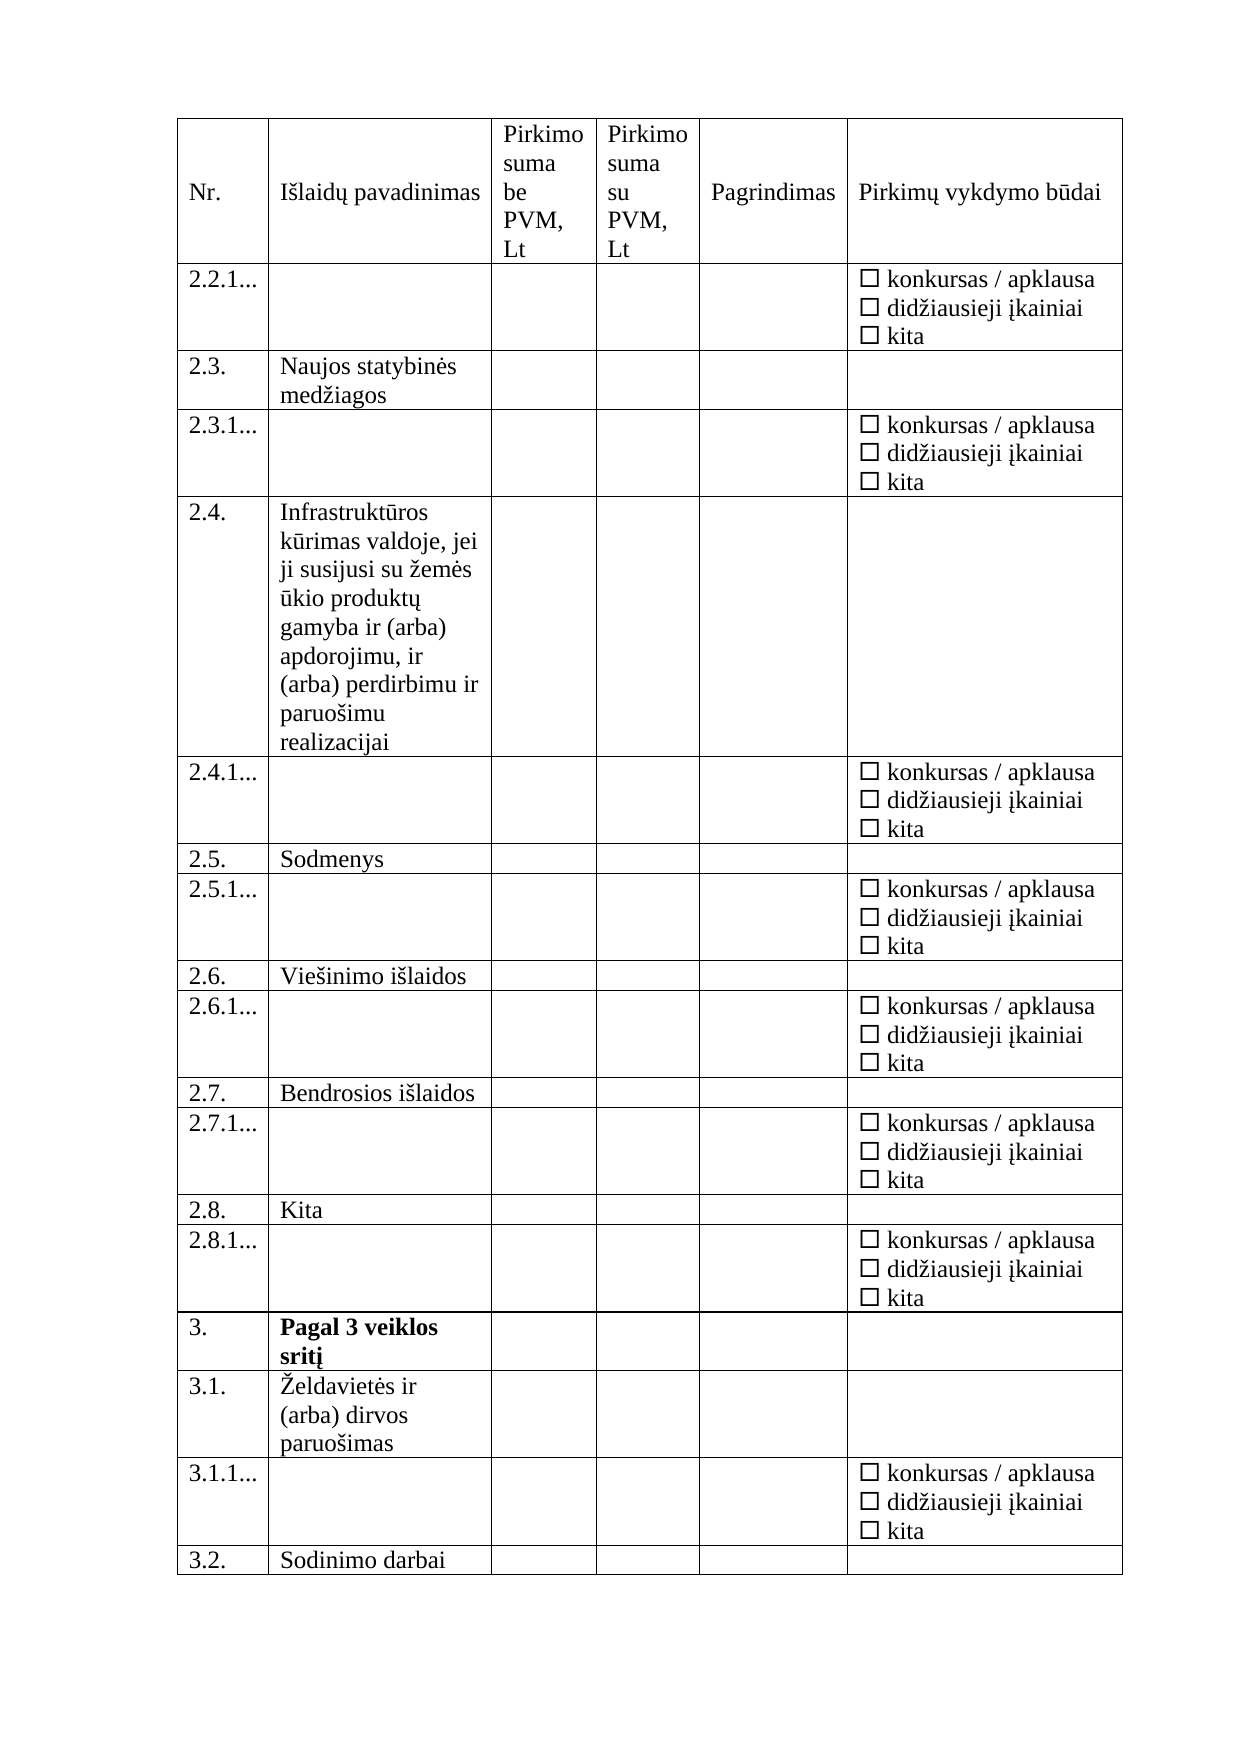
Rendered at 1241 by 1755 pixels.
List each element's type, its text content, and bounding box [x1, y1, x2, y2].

table_cell [] konkursas / apklausa [] didžiausieji įkainiai [] kita [848, 757, 1122, 843]
table_cell [700, 264, 847, 350]
table_cell [597, 1458, 699, 1544]
table_cell [597, 874, 699, 960]
table_cell [492, 844, 596, 873]
table_cell [700, 351, 847, 409]
table_cell 2.7. [178, 1078, 268, 1107]
table_cell [848, 1371, 1122, 1457]
table_cell [700, 1546, 847, 1574]
table_cell [848, 844, 1122, 873]
table_cell [] konkursas / apklausa [] didžiausieji įkainiai [] kita [848, 991, 1122, 1077]
table_cell [269, 410, 491, 496]
table_cell 2.3. [178, 351, 268, 409]
table_cell [700, 1225, 847, 1311]
table_header Pirkimų vykdymo būdai [848, 119, 1122, 263]
table_cell [492, 1195, 596, 1224]
table_cell [492, 757, 596, 843]
table_cell [700, 1195, 847, 1224]
table_cell [269, 1225, 491, 1311]
table_cell Viešinimo išlaidos [269, 961, 491, 990]
table_cell [492, 961, 596, 990]
table_cell [597, 1546, 699, 1574]
table_header Pirkimo suma su PVM, Lt [597, 119, 699, 263]
table_cell [597, 410, 699, 496]
table_cell 2.7.1... [178, 1108, 268, 1194]
table_cell [700, 1108, 847, 1194]
table_cell [700, 1371, 847, 1457]
table_cell Sodmenys [269, 844, 491, 873]
table_cell 2.5. [178, 844, 268, 873]
table_cell 3.1.1... [178, 1458, 268, 1544]
table_cell [] konkursas / apklausa [] didžiausieji įkainiai [] kita [848, 874, 1122, 960]
table_cell [597, 351, 699, 409]
table_cell [700, 961, 847, 990]
table_cell [597, 961, 699, 990]
table_cell [597, 844, 699, 873]
table_cell [492, 351, 596, 409]
table_cell [597, 1371, 699, 1457]
table_cell [848, 1546, 1122, 1574]
table_header Pagrindimas [700, 119, 847, 263]
table_cell [848, 1195, 1122, 1224]
table_header Pirkimo suma be PVM, Lt [492, 119, 596, 263]
table_cell [] konkursas / apklausa [] didžiausieji įkainiai [] kita [848, 1225, 1122, 1311]
table_cell 2.5.1... [178, 874, 268, 960]
table_cell 2.8. [178, 1195, 268, 1224]
table_header Nr. [178, 119, 268, 263]
table_cell [597, 757, 699, 843]
table_cell [492, 410, 596, 496]
table_cell 2.2.1... [178, 264, 268, 350]
table_cell [700, 757, 847, 843]
table_cell [] konkursas / apklausa [] didžiausieji įkainiai [] kita [848, 1108, 1122, 1194]
table_cell [492, 1371, 596, 1457]
table_cell 2.8.1... [178, 1225, 268, 1311]
table_cell Pagal 3 veiklos sritį [269, 1313, 491, 1370]
table_cell [269, 264, 491, 350]
table_cell [700, 1313, 847, 1370]
table_cell [597, 497, 699, 756]
table_cell [492, 264, 596, 350]
table_cell [492, 1546, 596, 1574]
table_cell [492, 1458, 596, 1544]
table_cell [597, 1195, 699, 1224]
table_cell [] konkursas / apklausa [] didžiausieji įkainiai [] kita [848, 1458, 1122, 1544]
table_cell [492, 1313, 596, 1370]
table_cell 2.6.1... [178, 991, 268, 1077]
table_cell [269, 1108, 491, 1194]
table_cell Infrastruktūros kūrimas valdoje, jei ji susijusi su žemės ūkio produktų gamyba ir (arba) apdorojimu, ir (arba) perdirbimu ir paruošimu realizacijai [269, 497, 491, 756]
table_cell [700, 874, 847, 960]
table_cell Kita [269, 1195, 491, 1224]
table_cell [848, 1313, 1122, 1370]
table_cell [492, 991, 596, 1077]
table_cell [269, 757, 491, 843]
table_header Išlaidų pavadinimas [269, 119, 491, 263]
table_cell [700, 991, 847, 1077]
table_cell [597, 1225, 699, 1311]
table_cell 2.6. [178, 961, 268, 990]
table_cell 3.2. [178, 1546, 268, 1574]
table_cell [597, 264, 699, 350]
table_cell [492, 1108, 596, 1194]
table_cell [269, 874, 491, 960]
table_cell Želdavietės ir (arba) dirvos paruošimas [269, 1371, 491, 1457]
table_cell Sodinimo darbai [269, 1546, 491, 1574]
table_cell [848, 497, 1122, 756]
table_cell 3. [178, 1313, 268, 1370]
table_cell [848, 1078, 1122, 1107]
table_cell [597, 1313, 699, 1370]
table_cell 3.1. [178, 1371, 268, 1457]
table_cell [597, 991, 699, 1077]
table_cell Naujos statybinės medžiagos [269, 351, 491, 409]
table_cell 2.4. [178, 497, 268, 756]
table_cell [700, 497, 847, 756]
table_cell [492, 497, 596, 756]
table_cell [] konkursas / apklausa [] didžiausieji įkainiai [] kita [848, 410, 1122, 496]
table_cell [492, 874, 596, 960]
table_cell Bendrosios išlaidos [269, 1078, 491, 1107]
table_cell 2.3.1... [178, 410, 268, 496]
table_cell [700, 844, 847, 873]
table_cell [597, 1078, 699, 1107]
table_cell [597, 1108, 699, 1194]
table_cell 2.4.1... [178, 757, 268, 843]
table_cell [492, 1225, 596, 1311]
table_cell [700, 1458, 847, 1544]
table_cell [700, 410, 847, 496]
table_cell [848, 351, 1122, 409]
table_cell [] konkursas / apklausa [] didžiausieji įkainiai [] kita [848, 264, 1122, 350]
table_cell [492, 1078, 596, 1107]
table_cell [700, 1078, 847, 1107]
table_cell [848, 961, 1122, 990]
table_cell [269, 991, 491, 1077]
table_cell [269, 1458, 491, 1544]
